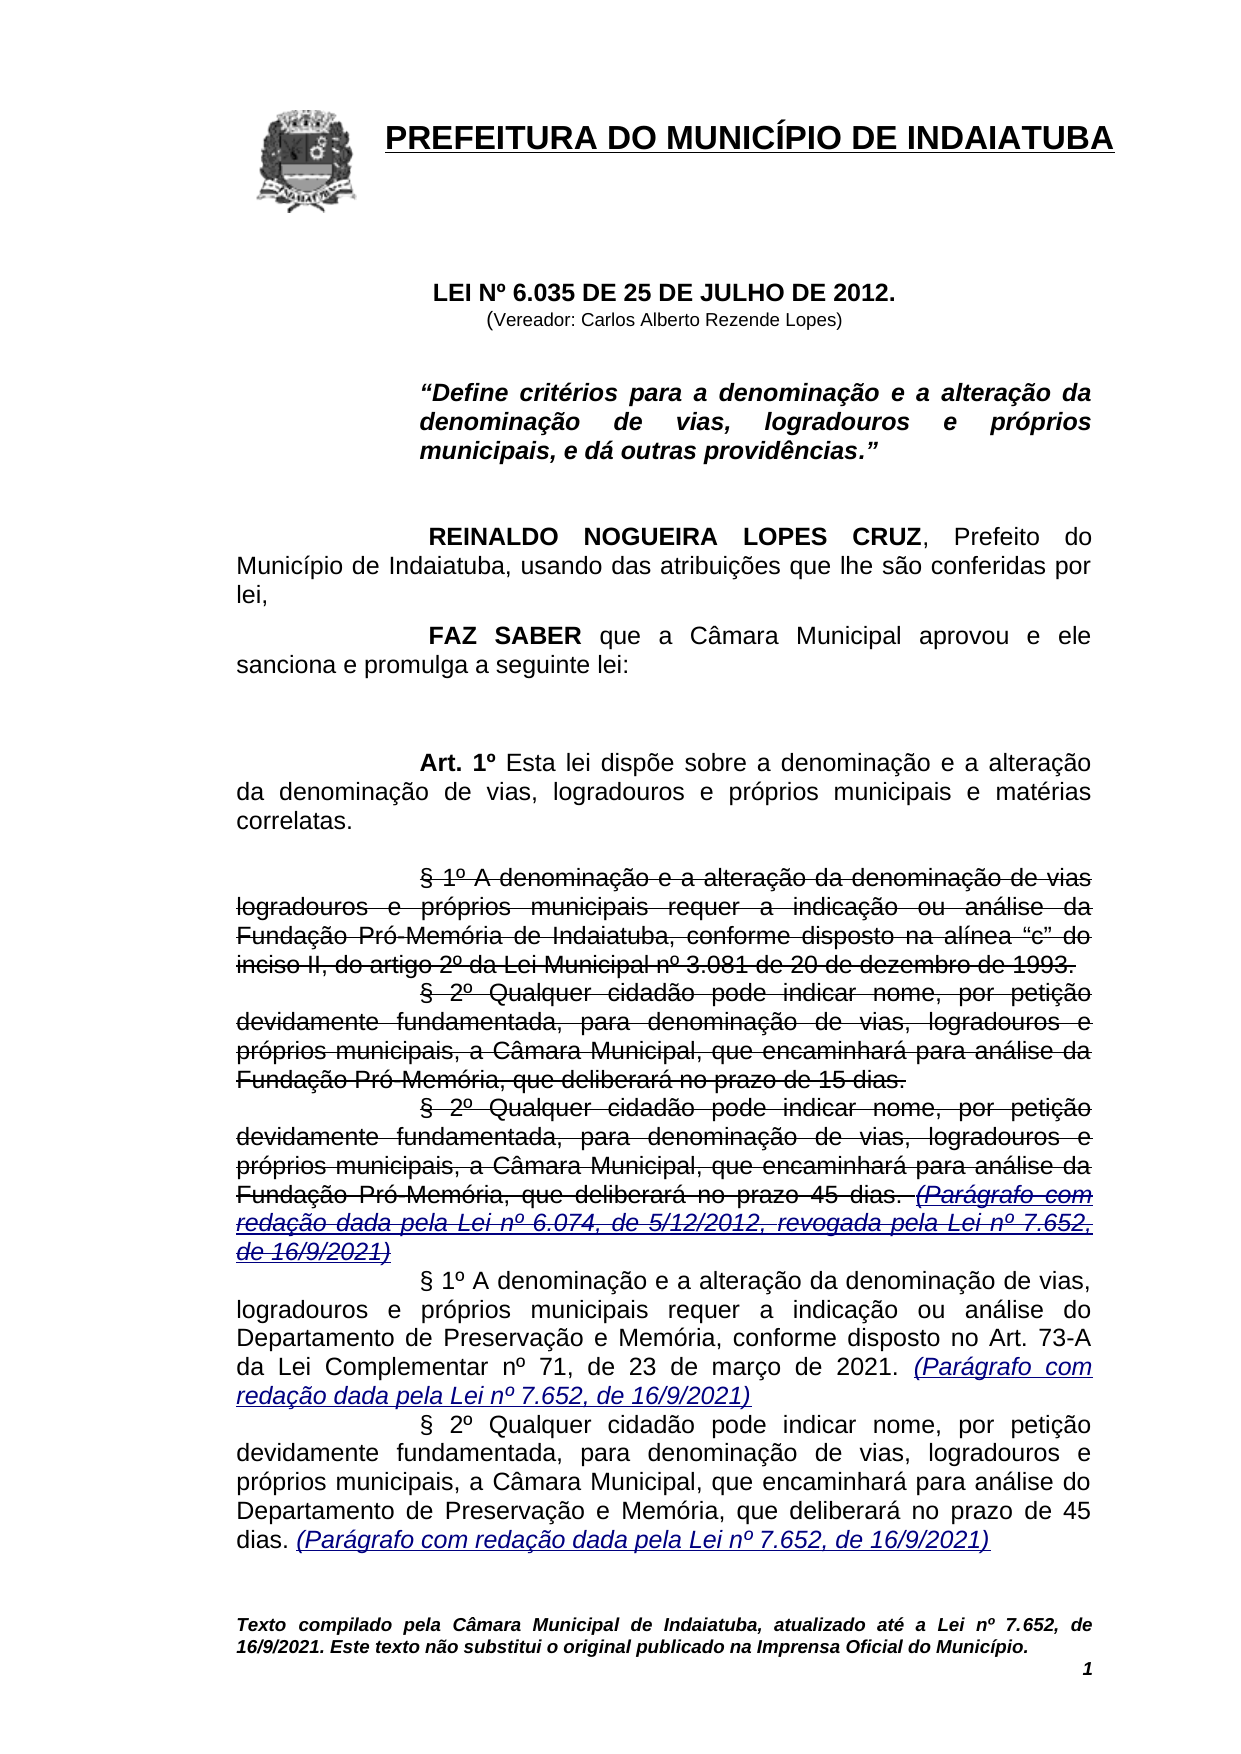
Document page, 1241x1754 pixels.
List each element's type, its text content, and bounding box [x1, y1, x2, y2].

subtitle LEI Nº 6.035 DE 25 DE JULHO DE 2012. [236, 278, 1092, 307]
text § 2º Qualquer cidadão pode indicar nome, por petição devidamente fundamentada, para denominação de vias, logradouros e próprios municipais, a Câmara Municipal, que encaminhará para análise da Fundação Pró-Memória, que deliberará no prazo 45 dias. (Parágrafo com redação dada pela Lei nº 6.074, de 5/12/2012, revogada pela Lei nº 7.652, de 16/9/2021) [236, 1093, 1092, 1138]
text § 1º A denominação e a alteração da denominação de vias logradouros e próprios municipais requer a indicação ou análise da Fundação Pró-Memória de Indaiatuba, conforme disposto na alínea “c” do inciso II, do artigo 2º da Lei Municipal nº 3.081 de 20 de dezembro de 1993. [236, 909, 1092, 937]
text § 2º Qualquer cidadão pode indicar nome, por petição devidamente fundamentada, para denominação de vias, logradouros e próprios municipais, a Câmara Municipal, que encaminhará para análise da Fundação Pró-Memória, que deliberará no prazo 45 dias. (Parágrafo com redação dada pela Lei nº 6.074, de 5/12/2012, revogada pela Lei nº 7.652, de 16/9/2021) [236, 1235, 1092, 1266]
text § 2º Qualquer cidadão pode indicar nome, por petição devidamente fundamentada, para denominação de vias, logradouros e próprios municipais, a Câmara Municipal, que encaminhará para análise da Fundação Pró-Memória, que deliberará no prazo 45 dias. (Parágrafo com redação dada pela Lei nº 6.074, de 5/12/2012, revogada pela Lei nº 7.652, de 16/9/2021) [236, 1196, 1092, 1224]
text FAZ SABER que a Câmara Municipal aprovou e ele sanciona e promulga a seguinte lei: [236, 621, 1092, 678]
text § 1º A denominação e a alteração da denominação de vias logradouros e próprios municipais requer a indicação ou análise da Fundação Pró-Memória de Indaiatuba, conforme disposto na alínea “c” do inciso II, do artigo 2º da Lei Municipal nº 3.081 de 20 de dezembro de 1993. [236, 938, 1092, 978]
text § 2º Qualquer cidadão pode indicar nome, por petição devidamente fundamentada, para denominação de vias, logradouros e próprios municipais, a Câmara Municipal, que encaminhará para análise do Departamento de Preservação e Memória, que deliberará no prazo de 45 dias. (Parágrafo com redação dada pela Lei nº 7.652, de 16/9/2021) [236, 1410, 1092, 1553]
text § 2º Qualquer cidadão pode indicar nome, por petição devidamente fundamentada, para denominação de vias, logradouros e próprios municipais, a Câmara Municipal, que encaminhará para análise da Fundação Pró-Memória, que deliberará no prazo 45 dias. (Parágrafo com redação dada pela Lei nº 6.074, de 5/12/2012, revogada pela Lei nº 7.652, de 16/9/2021) [236, 1139, 1092, 1167]
text (Vereador: Carlos Alberto Rezende Lopes) [236, 307, 1092, 331]
text Art. 1º Esta lei dispõe sobre a denominação e a alteração da denominação de vias, logradouros e próprios municipais e matérias correlatas. [236, 748, 1092, 835]
text § 2º Qualquer cidadão pode indicar nome, por petição devidamente fundamentada, para denominação de vias, logradouros e próprios municipais, a Câmara Municipal, que encaminhará para análise da Fundação Pró-Memória, que deliberará no prazo 45 dias. (Parágrafo com redação dada pela Lei nº 6.074, de 5/12/2012, revogada pela Lei nº 7.652, de 16/9/2021) [236, 1168, 1092, 1195]
text § 1º A denominação e a alteração da denominação de vias, logradouros e próprios municipais requer a indicação ou análise do Departamento de Preservação e Memória, conforme disposto no Art. 73-A da Lei Complementar nº 71, de 23 de março de 2021. (Parágrafo com redação dada pela Lei nº 7.652, de 16/9/2021) [236, 1266, 1092, 1410]
text § 2º Qualquer cidadão pode indicar nome, por petição devidamente fundamentada, para denominação de vias, logradouros e próprios municipais, a Câmara Municipal, que encaminhará para análise da Fundação Pró-Memória, que deliberará no prazo de 15 dias. [236, 1053, 1092, 1093]
text “Define critérios para a denominação e a alteração da denominação de vias, logradouros e próprios municipais, e dá outras providências.” [419, 378, 1092, 465]
text § 2º Qualquer cidadão pode indicar nome, por petição devidamente fundamentada, para denominação de vias, logradouros e próprios municipais, a Câmara Municipal, que encaminhará para análise da Fundação Pró-Memória, que deliberará no prazo de 15 dias. [236, 978, 1092, 1023]
text § 2º Qualquer cidadão pode indicar nome, por petição devidamente fundamentada, para denominação de vias, logradouros e próprios municipais, a Câmara Municipal, que encaminhará para análise da Fundação Pró-Memória, que deliberará no prazo de 15 dias. [236, 1024, 1092, 1052]
text REINALDO NOGUEIRA LOPES CRUZ, Prefeito do Município de Indaiatuba, usando das atribuições que lhe são conferidas por lei, [236, 522, 1092, 608]
text § 1º A denominação e a alteração da denominação de vias logradouros e próprios municipais requer a indicação ou análise da Fundação Pró-Memória de Indaiatuba, conforme disposto na alínea “c” do inciso II, do artigo 2º da Lei Municipal nº 3.081 de 20 de dezembro de 1993. [236, 863, 1092, 908]
